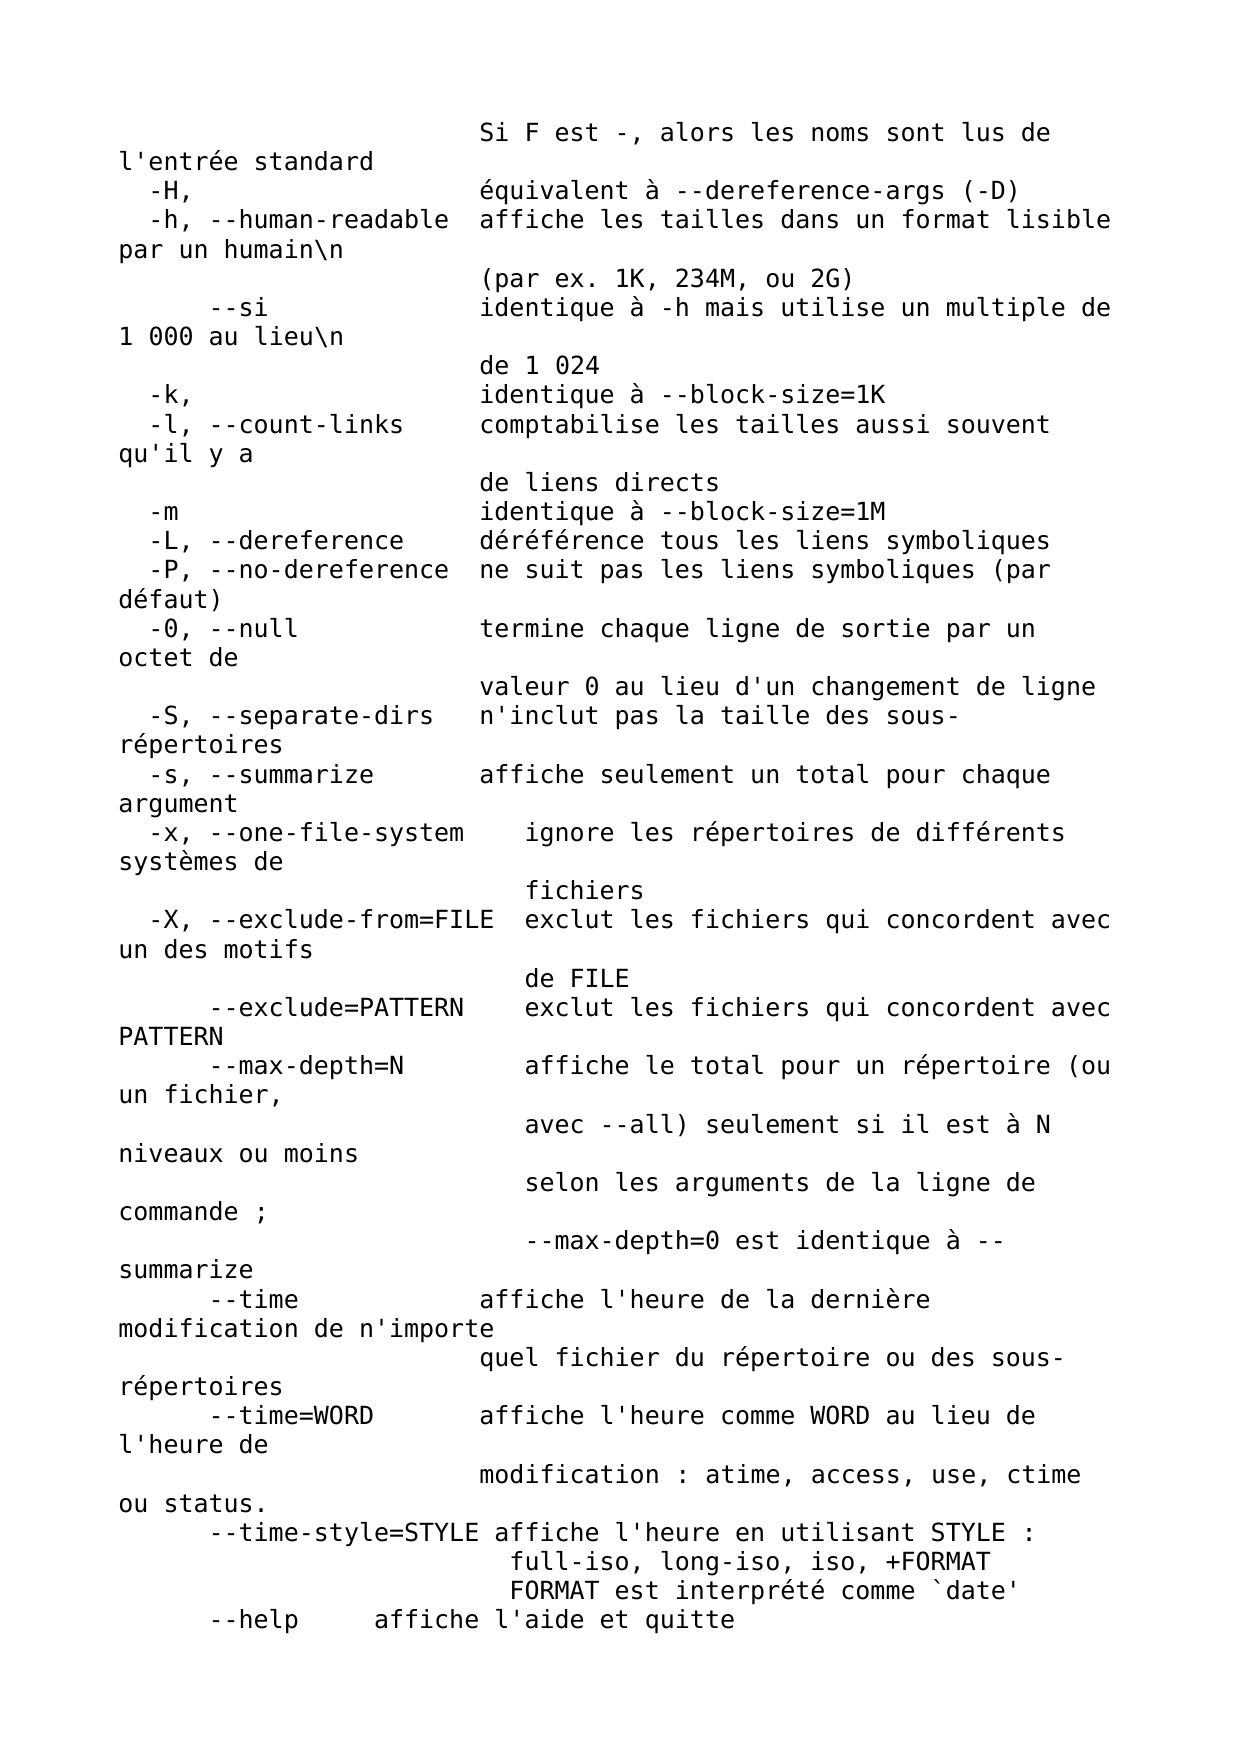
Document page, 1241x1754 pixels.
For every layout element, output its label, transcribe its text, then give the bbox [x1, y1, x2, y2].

text Si F est -, alors les noms sont lus de l'entrée standard -H, équivalent à --dereference-args (-D) -h, --human-readable affiche les tailles dans un format lisible par un humain\n (par ex. 1K, 234M, ou 2G) --si identique à -h mais utilise un multiple de 1 000 au lieu\n de 1 024 -k, identique à --block-size=1K -l, --count-links comptabilise les tailles aussi souvent qu'il y a de liens directs -m identique à --block-size=1M -L, --dereference déréférence tous les liens symboliques -P, --no-dereference ne suit pas les liens symboliques (par défaut) -0, --null termine chaque ligne de sortie par un octet de valeur 0 au lieu d'un changement de ligne -S, --separate-dirs n'inclut pas la taille des sous-répertoires -s, --summarize affiche seulement un total pour chaque argument -x, --one-file-system ignore les répertoires de différents systèmes de fichiers -X, --exclude-from=FILE exclut les fichiers qui concordent avec un des motifs de FILE --exclude=PATTERN exclut les fichiers qui concordent avec PATTERN --max-depth=N affiche le total pour un répertoire (ou un fichier, avec --all) seulement si il est à N niveaux ou moins selon les arguments de la ligne de commande ; --max-depth=0 est identique à --summarize --time affiche l'heure de la dernière modification de n'importe quel fichier du répertoire ou des sous-répertoires --time=WORD affiche l'heure comme WORD au lieu de l'heure de modification : atime, access, use, ctime ou status. --time-style=STYLE affiche l'heure en utilisant STYLE : full-iso, long-iso, iso, +FORMAT FORMAT est interprété comme `date' --help affiche l'aide et quitte [118, 118, 1122, 1635]
